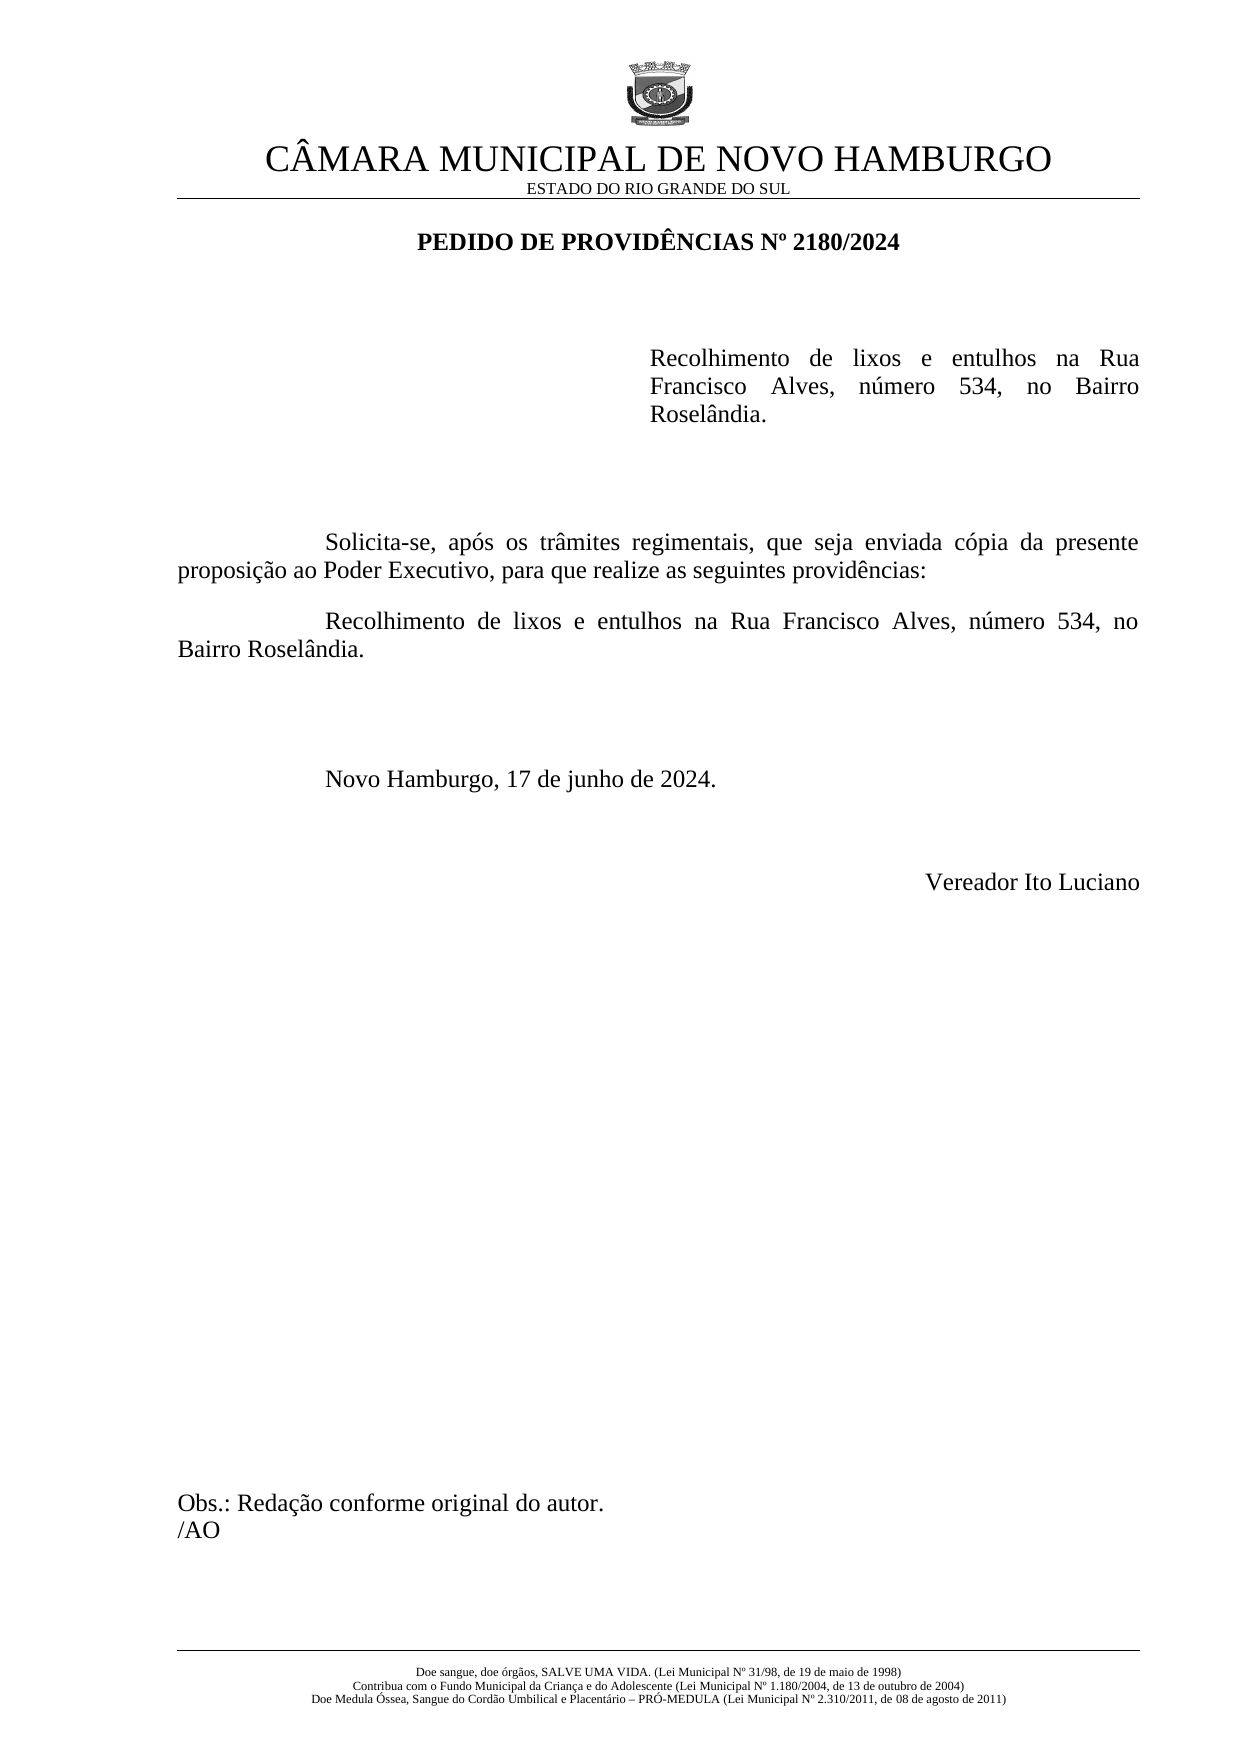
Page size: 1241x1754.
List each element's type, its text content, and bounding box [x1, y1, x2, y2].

text Recolhimento de lixos e entulhos na Rua Francisco Alves, número 534, no Bairro Roselândia. [177, 607, 1140, 662]
text /AO [177, 1517, 1140, 1544]
text Novo Hamburgo, 17 de junho de 2024. [177, 765, 1140, 793]
text Solicita-se, após os trâmites regimentais, que seja enviada cópia da presente proposição ao Poder Executivo, para que realize as seguintes providências: [177, 528, 1140, 583]
text Vereador Ito Luciano [177, 868, 1140, 895]
text PEDIDO DE PROVIDÊNCIAS Nº 2180/2024 [177, 228, 1140, 256]
text Obs.: Redação conforme original do autor. [177, 1489, 1140, 1517]
text Recolhimento de lixos e entulhos na Rua Francisco Alves, número 534, no Bairro Roselândia. [649, 344, 1140, 428]
